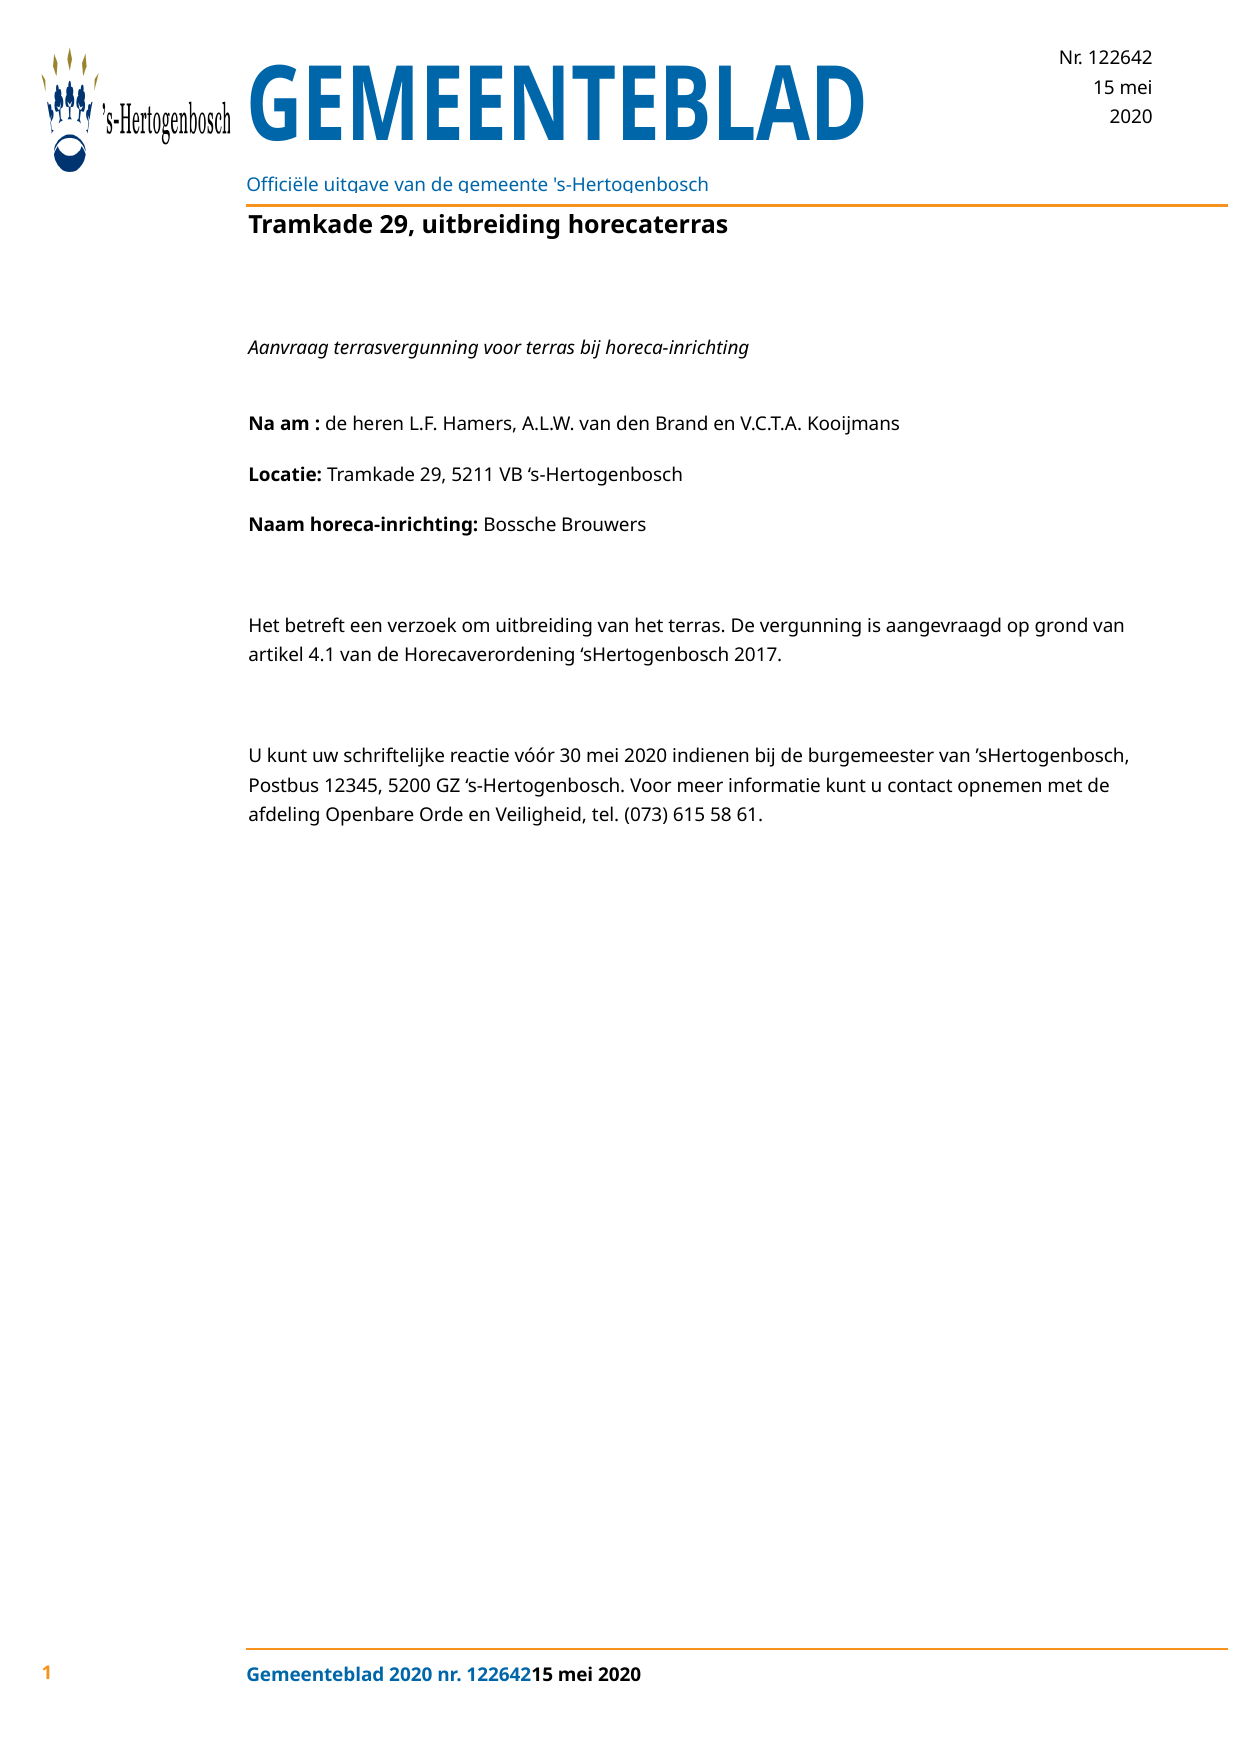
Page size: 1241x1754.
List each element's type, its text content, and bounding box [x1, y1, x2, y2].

text U kunt uw schriftelijke reactie vóór 30 mei 2020 indienen bij de burgemeester van ’sHertogenbosch, Postbus 12345, 5200 GZ ‘s-Hertogenbosch. Voor meer informatie kunt u contact opnemen met de afdeling Openbare Orde en Veiligheid, tel. (073) 615 58 61. [248, 742, 1152, 827]
text Aanvraag terrasvergunning voor terras bij horeca-inrichting [248, 334, 1152, 360]
text Het betreft een verzoek om uitbreiding van het terras. De vergunning is aangevraagd op grond van artikel 4.1 van de Horecaverordening ‘sHertogenbosch 2017. [248, 612, 1152, 667]
text Naam horeca-inrichting: Bossche Brouwers [248, 511, 1152, 537]
text Locatie: Tramkade 29, 5211 VB ‘s-Hertogenbosch [248, 461, 1152, 487]
text Na am : de heren L.F. Hamers, A.L.W. van den Brand en V.C.T.A. Kooijmans [248, 410, 1152, 436]
picture [41, 47, 231, 172]
text Tramkade 29, uitbreiding horecaterras [248, 207, 1152, 241]
